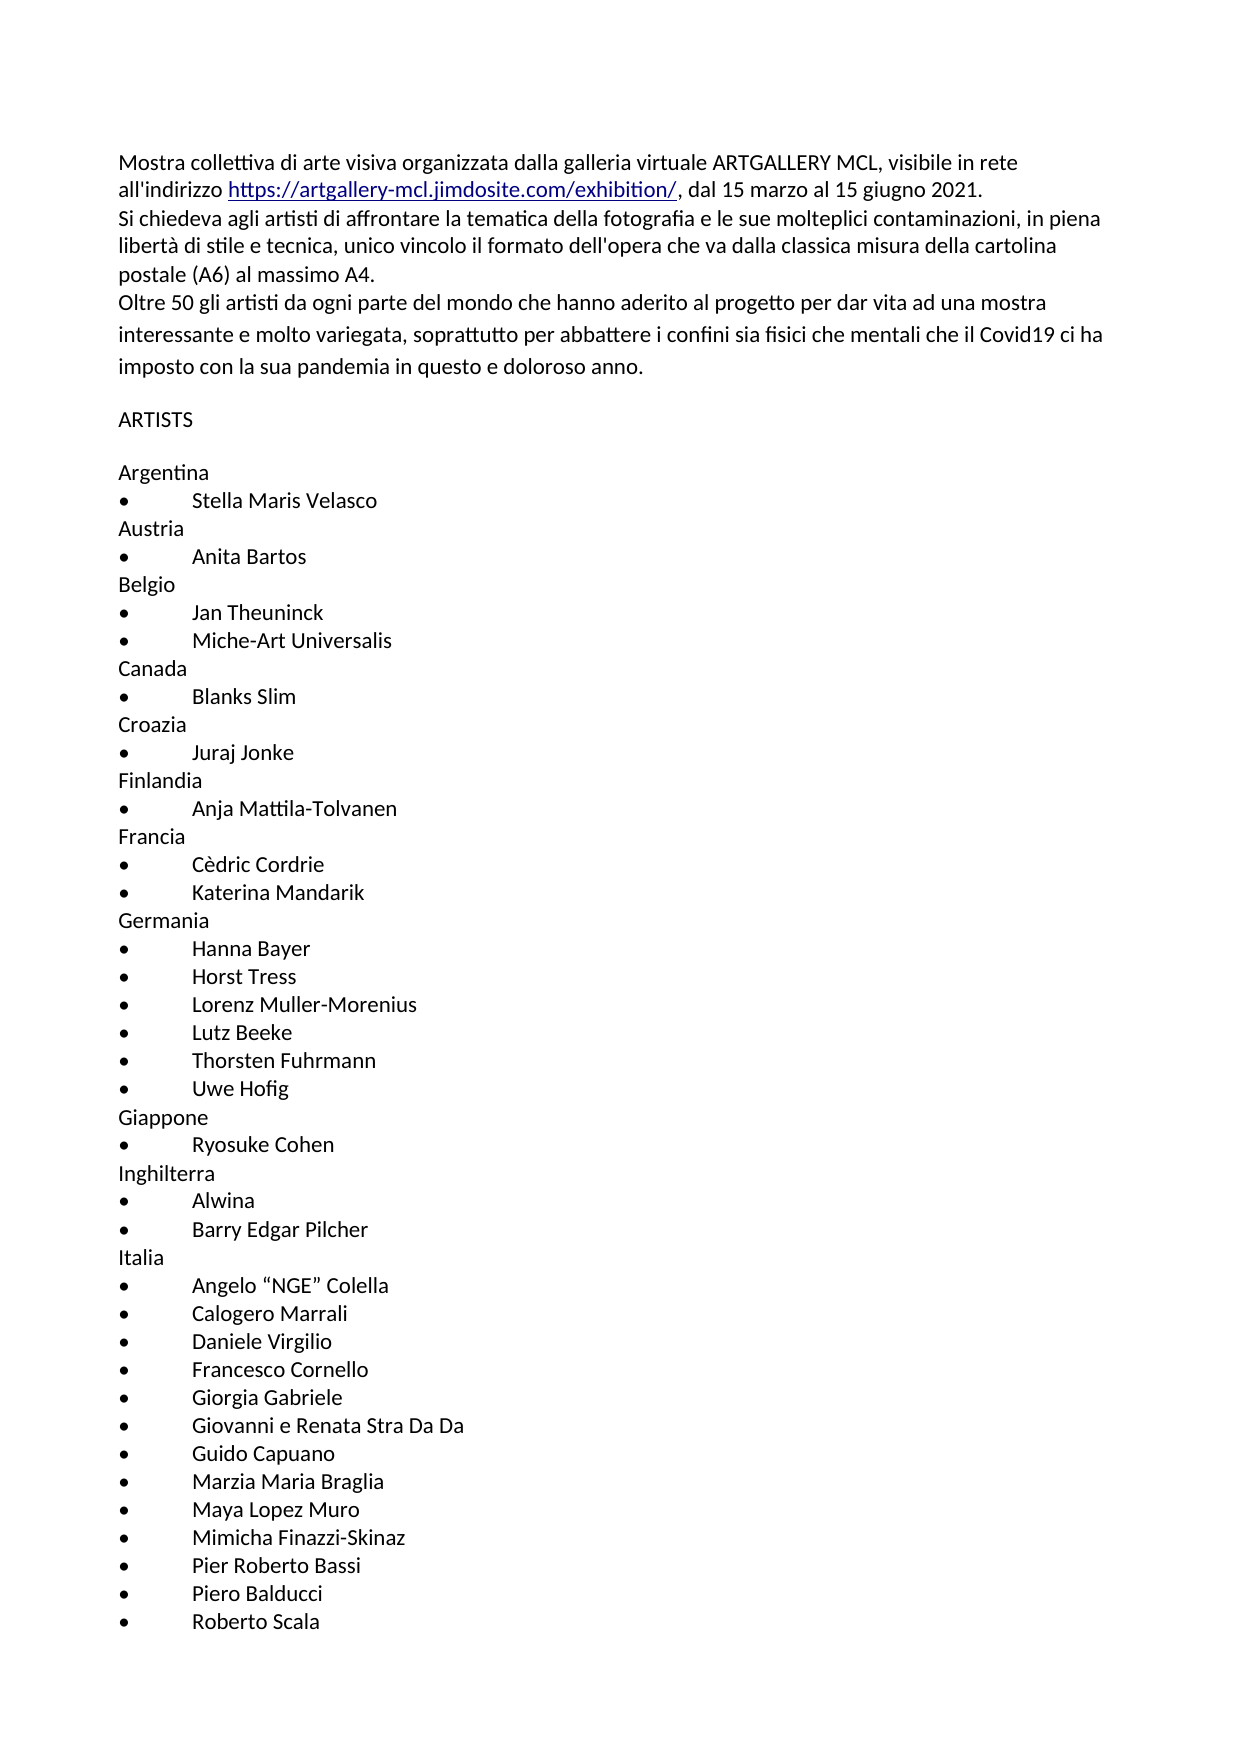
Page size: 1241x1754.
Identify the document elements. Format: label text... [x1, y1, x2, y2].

text • Mimicha Finazzi-Skinaz [118, 1523, 1122, 1551]
text • Hanna Bayer [118, 934, 1122, 962]
text • Cèdric Cordrie [118, 850, 1122, 878]
text • Juraj Jonke [118, 738, 1122, 766]
text • Pier Roberto Bassi [118, 1551, 1122, 1579]
text Croazia [118, 710, 1122, 738]
text • Katerina Mandarik [118, 878, 1122, 906]
text Oltre 50 gli artisti da ogni parte del mondo che hanno aderito al progetto per dar vita ad una mostra interessante e molto variegata, soprattutto per abbattere i confini sia fisici che mentali che il Covid19 ci ha imposto con la sua pandemia in questo e doloroso anno. [118, 288, 1122, 380]
text • Maya Lopez Muro [118, 1495, 1122, 1523]
text Francia [118, 822, 1122, 850]
text Finlandia [118, 766, 1122, 794]
text • Thorsten Fuhrmann [118, 1047, 1122, 1074]
text • Alwina [118, 1187, 1122, 1215]
text Italia [118, 1243, 1122, 1271]
text • Francesco Cornello [118, 1355, 1122, 1383]
text • Anja Mattila-Tolvanen [118, 794, 1122, 822]
text • Lutz Beeke [118, 1018, 1122, 1047]
text Mostra collettiva di arte visiva organizzata dalla galleria virtuale ARTGALLERY MCL, visibile in rete all'indirizzo https://artgallery-mcl.jimdosite.com/exhibition/, dal 15 marzo al 15 giugno 2021. [118, 148, 1122, 204]
text • Guido Capuano [118, 1439, 1122, 1467]
text • Blanks Slim [118, 682, 1122, 710]
text • Giovanni e Renata Stra Da Da [118, 1411, 1122, 1439]
text Giappone [118, 1103, 1122, 1131]
text Germania [118, 906, 1122, 934]
text • Lorenz Muller-Morenius [118, 991, 1122, 1018]
text • Piero Balducci [118, 1579, 1122, 1607]
text • Ryosuke Cohen [118, 1131, 1122, 1159]
text • Roberto Scala [118, 1607, 1122, 1635]
text Canada [118, 654, 1122, 682]
text Austria [118, 514, 1122, 542]
text Argentina [118, 458, 1122, 486]
text • Angelo “NGE” Colella [118, 1271, 1122, 1299]
text • Anita Bartos [118, 542, 1122, 570]
text ARTISTS [118, 405, 1122, 433]
text • Stella Maris Velasco [118, 486, 1122, 514]
text • Barry Edgar Pilcher [118, 1215, 1122, 1243]
text • Daniele Virgilio [118, 1327, 1122, 1355]
text • Horst Tress [118, 962, 1122, 991]
text • Uwe Hofig [118, 1074, 1122, 1103]
text Inghilterra [118, 1159, 1122, 1187]
text • Miche-Art Universalis [118, 626, 1122, 654]
text • Giorgia Gabriele [118, 1383, 1122, 1411]
text • Marzia Maria Braglia [118, 1467, 1122, 1495]
text • Calogero Marrali [118, 1299, 1122, 1327]
text • Jan Theuninck [118, 598, 1122, 626]
text Belgio [118, 570, 1122, 598]
text Si chiedeva agli artisti di affrontare la tematica della fotografia e le sue molteplici contaminazioni, in piena libertà di stile e tecnica, unico vincolo il formato dell'opera che va dalla classica misura della cartolina postale (A6) al massimo A4. [118, 204, 1122, 288]
